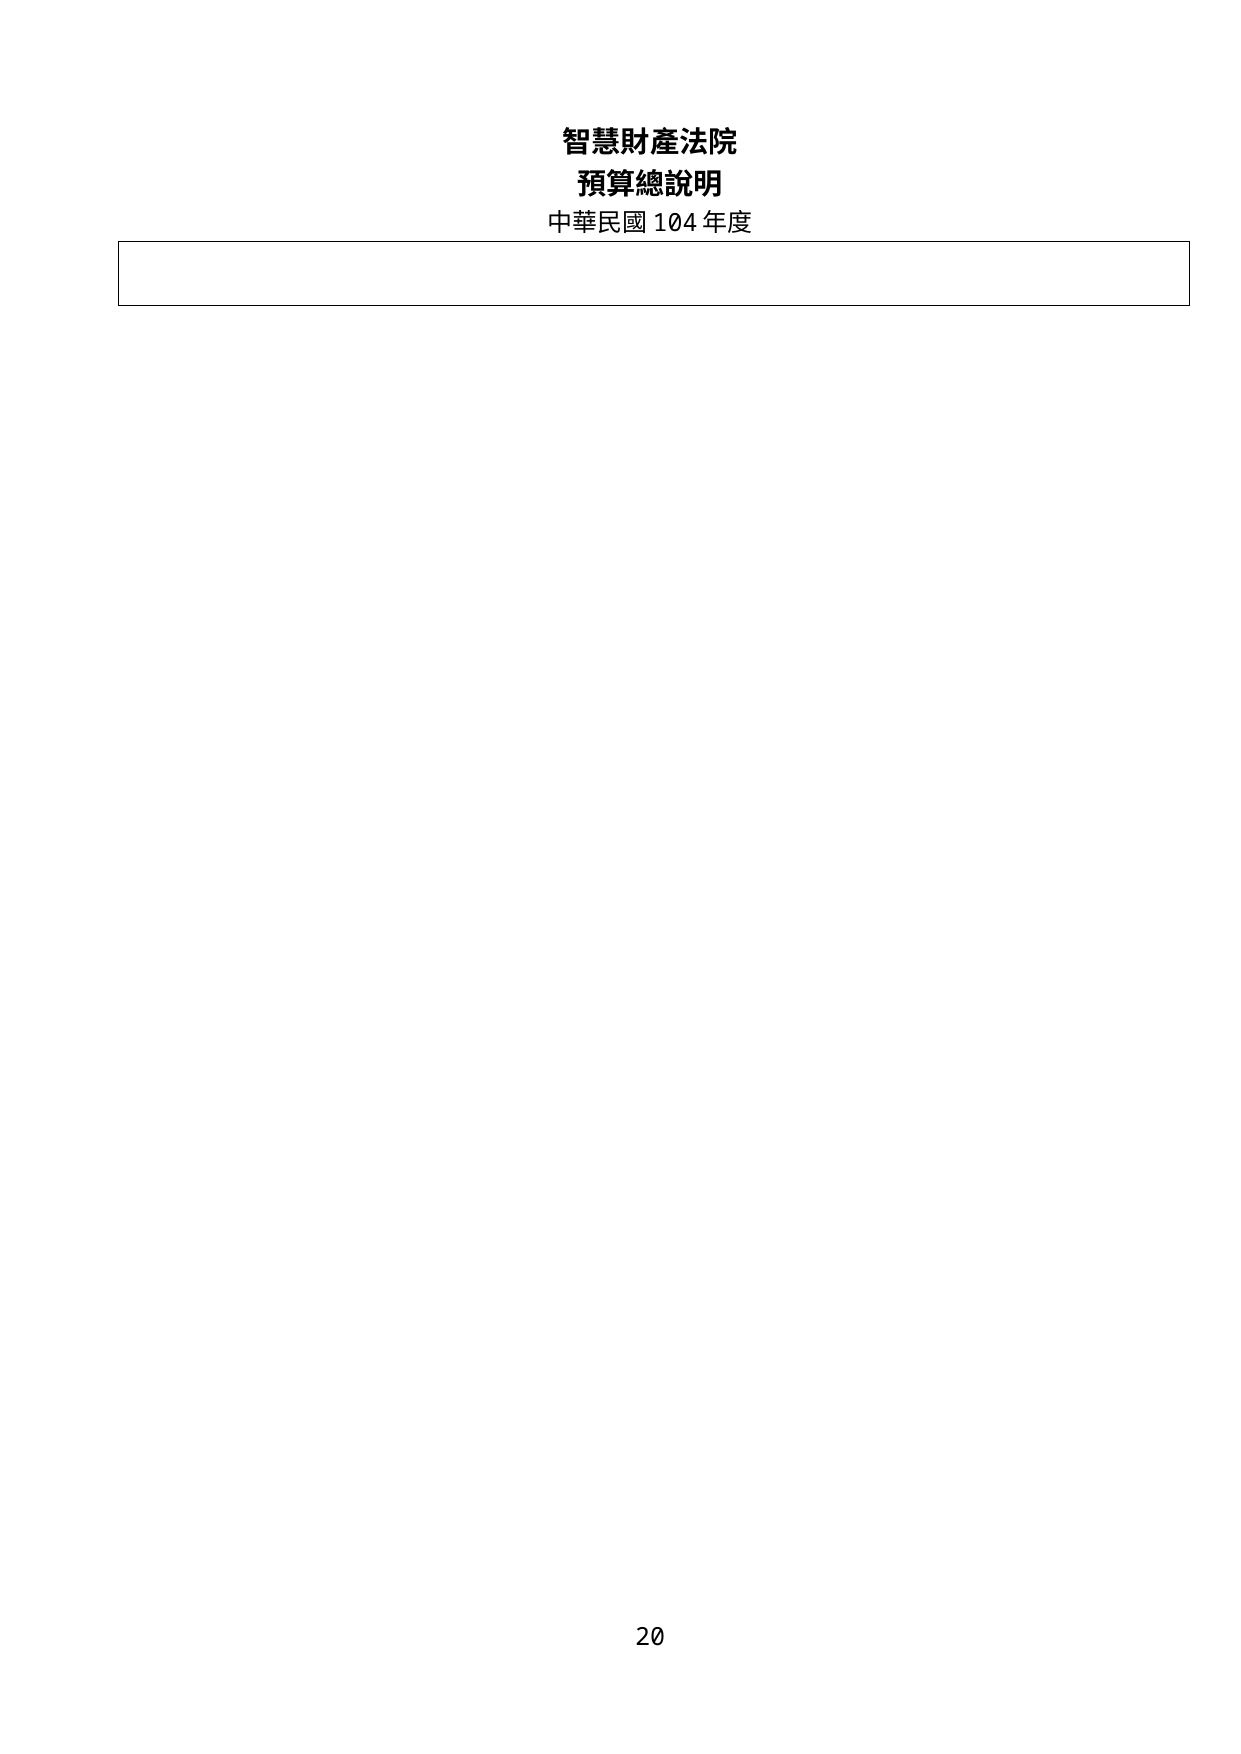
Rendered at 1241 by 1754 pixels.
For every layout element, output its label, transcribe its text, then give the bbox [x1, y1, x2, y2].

table_cell 2.決算辦理概況 單位：新臺幣千元 上（103）年度已過期間計畫實施成果及預算執行情形 計畫實施成果 2. 預算執行情形 單位：新臺幣千元 [119, 242, 1189, 304]
